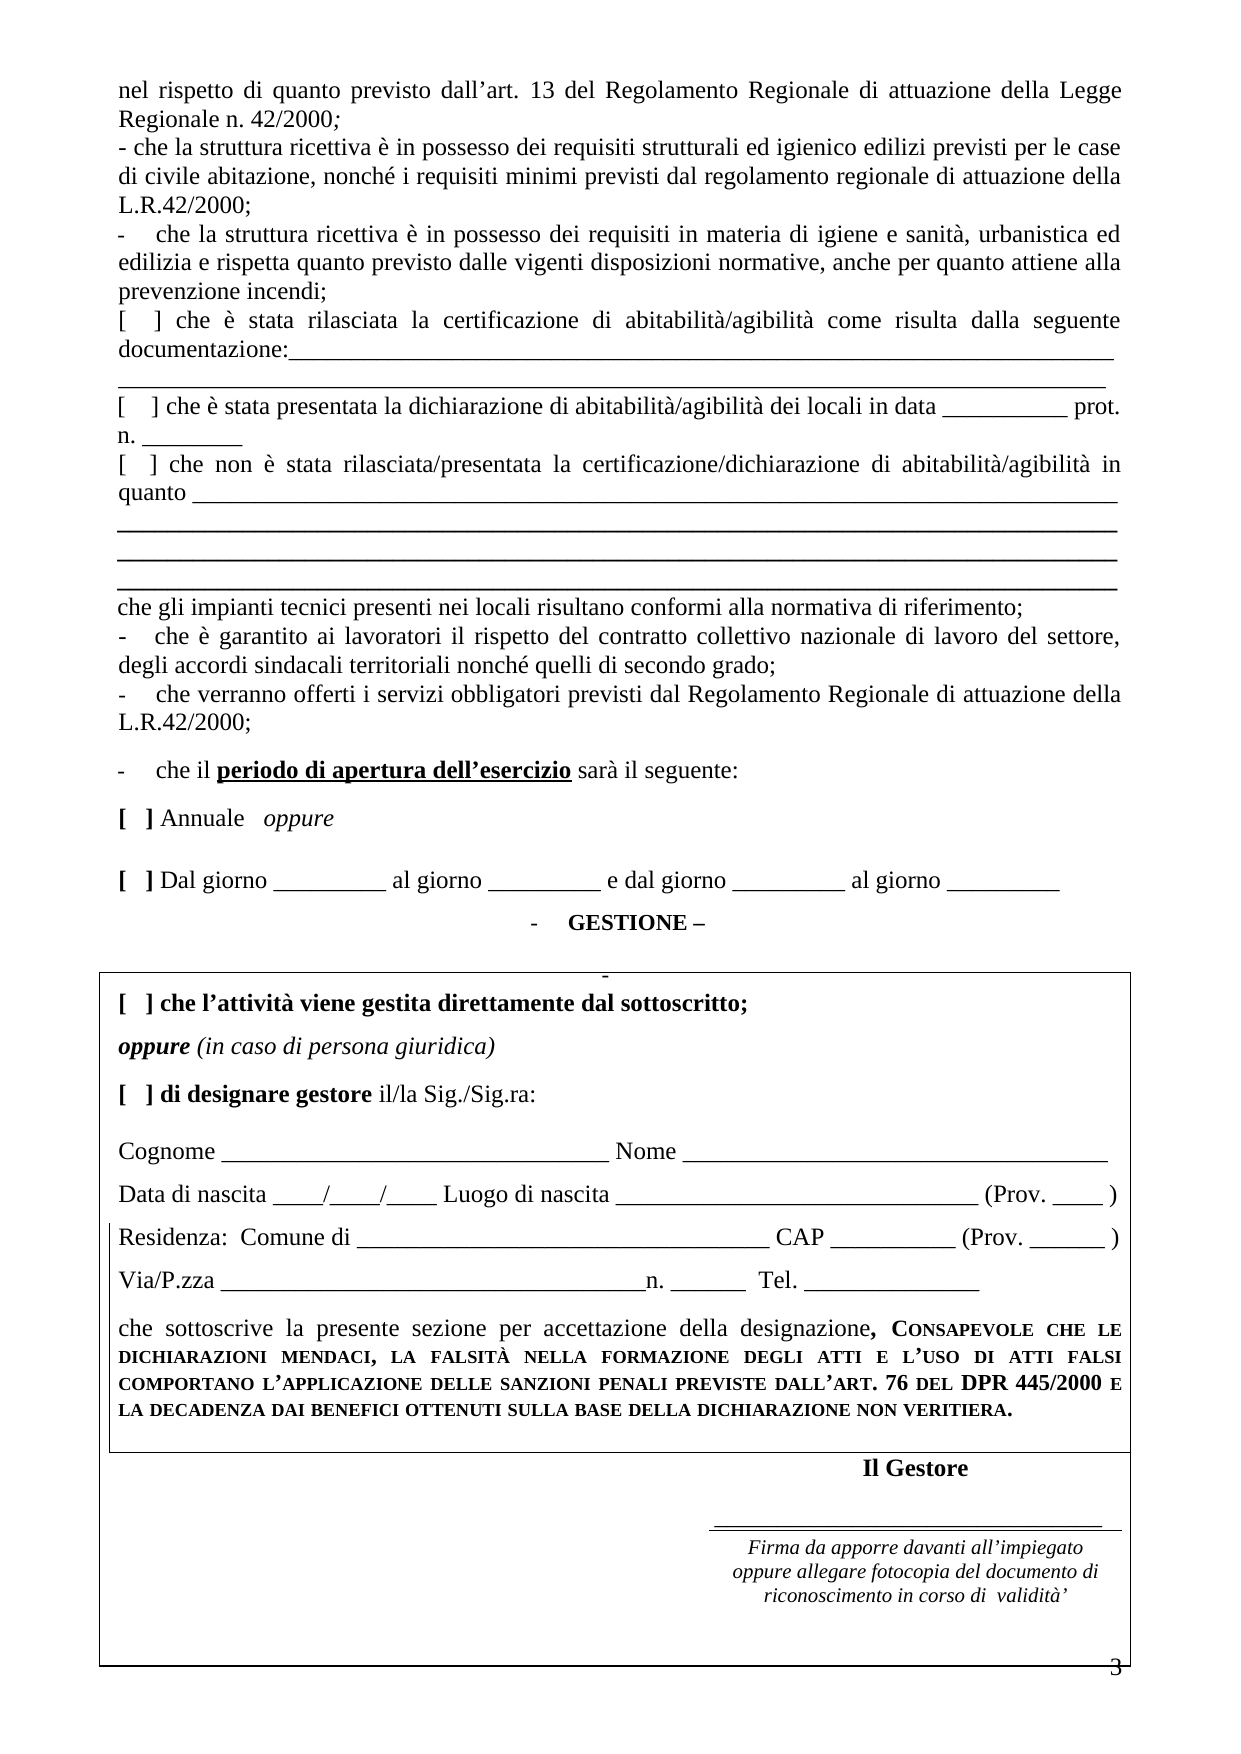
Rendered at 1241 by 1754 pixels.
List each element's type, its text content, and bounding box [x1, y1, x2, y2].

text ________________________________________________________________________________________________________________________________________________________________________________________________________________________________________________che gli impianti tecnici presenti nei locali risultano conformi alla normativa di riferimento; [117, 506, 1122, 621]
subtitle [ ] Dal giorno _________ al giorno _________ e dal giorno _________ al giorno _________ [118, 866, 1122, 894]
list che la struttura ricettiva è in possesso dei requisiti in materia di igiene e sanità, urbanistica ed edilizia e rispetta quanto previsto dalle vigenti disposizioni normative, anche per quanto attiene alla prevenzione incendi; [117, 219, 1122, 305]
list che il periodo di apertura dell’esercizio sarà il seguente: [117, 755, 1122, 784]
list che verranno offerti i servizi obbligatori previsti dal Regolamento Regionale di attuazione della L.R.42/2000; [118, 679, 1122, 736]
text nel rispetto di quanto previsto dall’art. 13 del Regolamento Regionale di attuazione della Legge Regionale n. 42/2000; [118, 75, 1122, 132]
text - che la struttura ricettiva è in possesso dei requisiti strutturali ed igienico edilizi previsti per le case di civile abitazione, nonché i requisiti minimi previsti dal regolamento regionale di attuazione della L.R.42/2000; [118, 132, 1122, 219]
text [ ] che è stata rilasciata la certificazione di abitabilità/agibilità come risulta dalla seguente documentazione:_________________________________________________________________________________________________________________________________________________ [118, 305, 1122, 391]
list GESTIONE – [118, 909, 1122, 935]
subtitle [ ] Annuale oppure [118, 803, 1122, 832]
text [ ] che è stata presentata la dichiarazione di abitabilità/agibilità dei locali in data __________ prot. n. ________ [117, 391, 1122, 449]
text - che è garantito ai lavoratori il rispetto del contratto collettivo nazionale di lavoro del settore, degli accordi sindacali territoriali nonché quelli di secondo grado; [118, 621, 1122, 679]
text [ ] che non è stata rilasciata/presentata la certificazione/dichiarazione di abitabilità/agibilità in quanto __________________________________________________________________________ [118, 449, 1122, 506]
